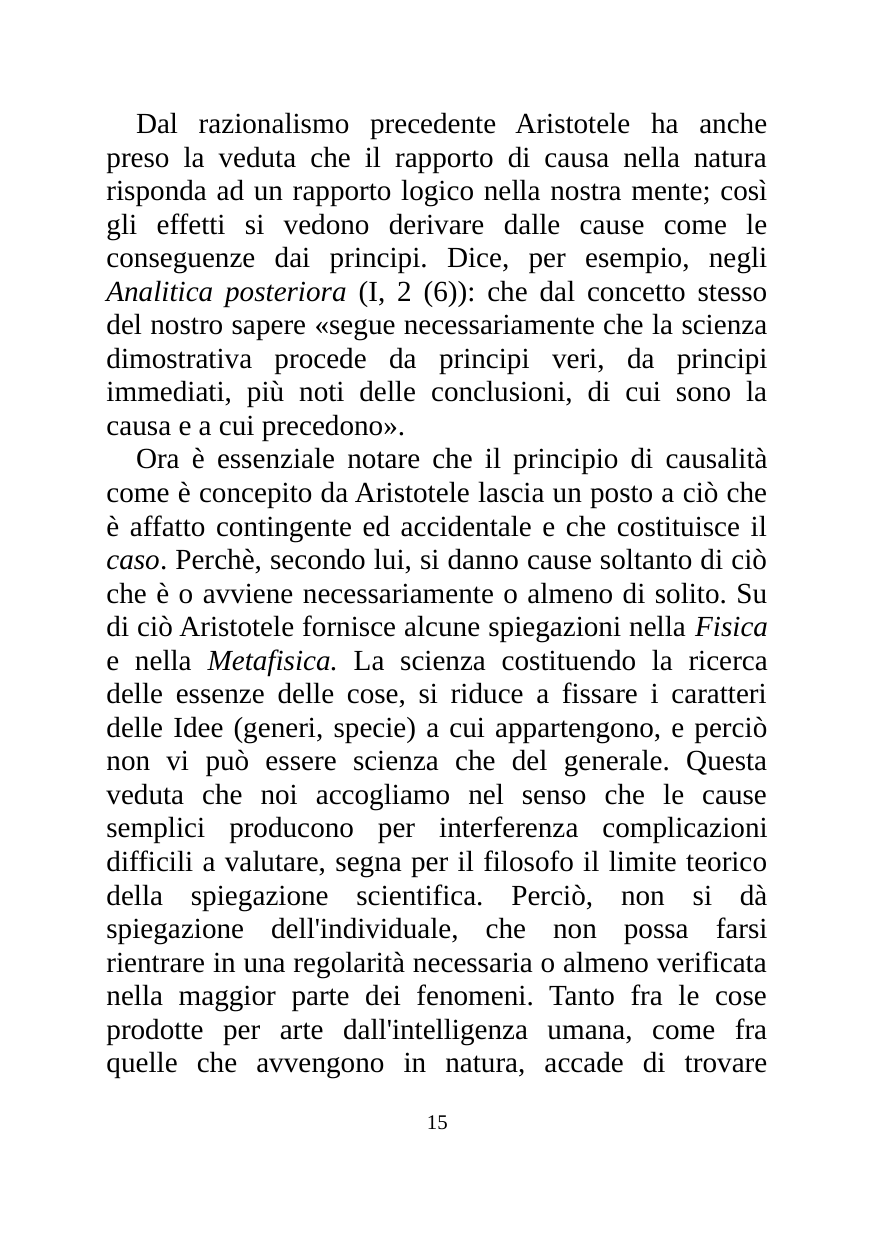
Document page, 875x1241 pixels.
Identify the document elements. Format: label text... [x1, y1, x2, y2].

text Ora è essenziale notare che il principio di causalità come è concepito da Aristotele lascia un posto a ciò che è affatto contingente ed accidentale e che costituisce il caso. Perchè, secondo lui, si danno cause soltanto di ciò che è o avviene necessariamente o almeno di solito. Su di ciò Aristotele fornisce alcune spiegazioni nella Fisica e nella Metafisica. La scienza costituendo la ricerca delle essenze delle cose, si riduce a fissare i caratteri delle Idee (generi, specie) a cui appartengono, e perciò non vi può essere scienza che del generale. Questa veduta che noi accogliamo nel senso che le cause semplici producono per interferenza complicazioni difficili a valutare, segna per il filosofo il limite teorico della spiegazione scientifica. Perciò, non si dà spiegazione dell'individuale, che non possa farsi rientrare in una regolarità necessaria o almeno verificata nella maggior parte dei fenomeni. Tanto fra le cose prodotte per arte dall'intelligenza umana, come fra quelle che avvengono in natura, accade di trovare [106, 442, 768, 1079]
text Dal razionalismo precedente Aristotele ha anche preso la veduta che il rapporto di causa nella natura risponda ad un rapporto logico nella nostra mente; così gli effetti si vedono derivare dalle cause come le conseguenze dai principi. Dice, per esempio, negli Analitica posteriora (I, 2 (6)): che dal concetto stesso del nostro sapere «segue necessariamente che la scienza dimostrativa procede da principi veri, da principi immediati, più noti delle conclusioni, di cui sono la causa e a cui precedono». [106, 106, 768, 442]
